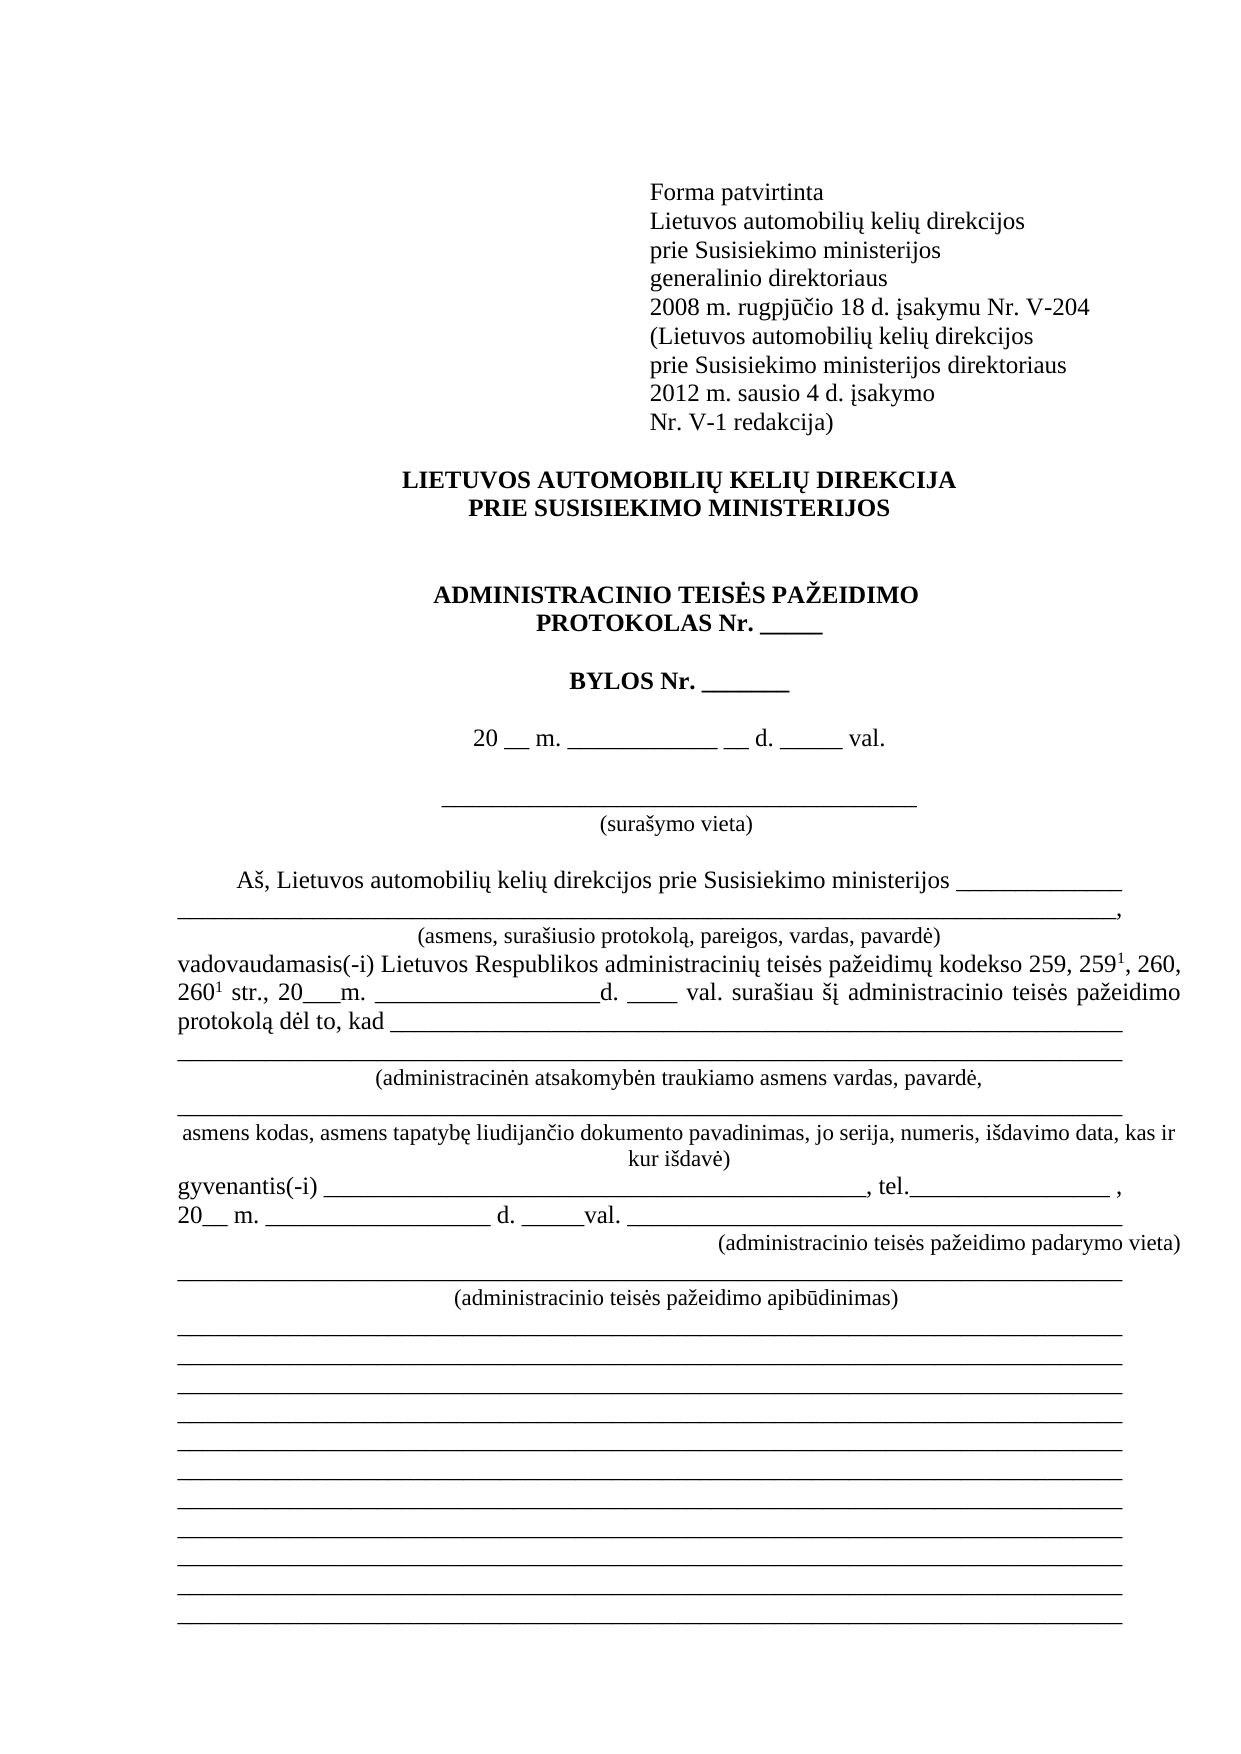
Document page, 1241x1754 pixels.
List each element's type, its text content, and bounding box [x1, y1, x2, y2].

text Aš, Lietuvos automobilių kelių direkcijos prie Susisiekimo ministerijos [177, 865, 1181, 893]
text prie Susisiekimo ministerijos [649, 235, 1181, 263]
text _ [177, 1035, 1181, 1064]
text _ [177, 1339, 1181, 1368]
text _ [177, 1310, 1181, 1339]
text LIETUVOS AUTOMOBILIŲ KELIŲ DIREKCIJA [177, 465, 1181, 493]
text generalinio direktoriaus [649, 263, 1181, 292]
text Lietuvos automobilių kelių direkcijos [649, 206, 1181, 235]
text asmens kodas, asmens tapatybę liudijančio dokumento pavadinimas, jo serija, numeris, išdavimo data, kas ir kur išdavė) [177, 1119, 1181, 1171]
text ADMINISTRACINIO TEISĖS PAŽEIDIMO PROTOKOLAS Nr. _____ [177, 580, 1181, 637]
text _ [177, 1397, 1181, 1425]
text BYLOS Nr. _______ [177, 666, 1181, 695]
text _ [177, 1368, 1181, 1397]
text _ [177, 1090, 1181, 1119]
text (administracinio teisės pažeidimo apibūdinimas) [177, 1284, 1181, 1310]
text 20__ m. __________________ d. _____val. [177, 1200, 1181, 1229]
text Nr. V-1 redakcija) [649, 407, 1181, 436]
text Forma patvirtinta [649, 177, 1181, 206]
text (asmens, surašiusio protokolą, pareigos, vardas, pavardė) [177, 922, 1181, 949]
text (Lietuvos automobilių kelių direkcijos [649, 321, 1181, 350]
text _ [177, 1255, 1181, 1284]
text (administracinio teisės pažeidimo padarymo vieta) [177, 1229, 1181, 1255]
text _ [177, 1425, 1181, 1454]
text prie Susisiekimo ministerijos direktoriaus [649, 350, 1181, 378]
text _ [177, 1512, 1181, 1540]
text 2012 m. sausio 4 d. įsakymo [649, 378, 1181, 407]
text (surašymo vieta) [177, 810, 1181, 836]
text _ [177, 1454, 1181, 1483]
text vadovaudamasis(-i) Lietuvos Respublikos administracinių teisės pažeidimų kodekso 259, 2591, 260, 2601 str., 20___m. __________________d. ____ val. surašiau šį administracinio teisės pažeidimo protokolą dėl to, kad [177, 949, 1181, 1035]
text gyvenantis(-i) , tel.________________ , [177, 1171, 1181, 1200]
text PRIE SUSISIEKIMO MINISTERIJOS [177, 493, 1181, 522]
text (administracinėn atsakomybėn traukiamo asmens vardas, pavardė, [177, 1064, 1181, 1090]
text 2008 m. rugpjūčio 18 d. įsakymu Nr. V-204 [649, 292, 1181, 321]
text _ [177, 1598, 1181, 1627]
text _ [177, 1540, 1181, 1569]
text _ , [177, 893, 1181, 922]
text ______________________________________ [177, 781, 1181, 810]
text _ [177, 1483, 1181, 1512]
text _ [177, 1569, 1181, 1598]
text 20 __ m. ____________ __ d. _____ val. [177, 723, 1181, 752]
